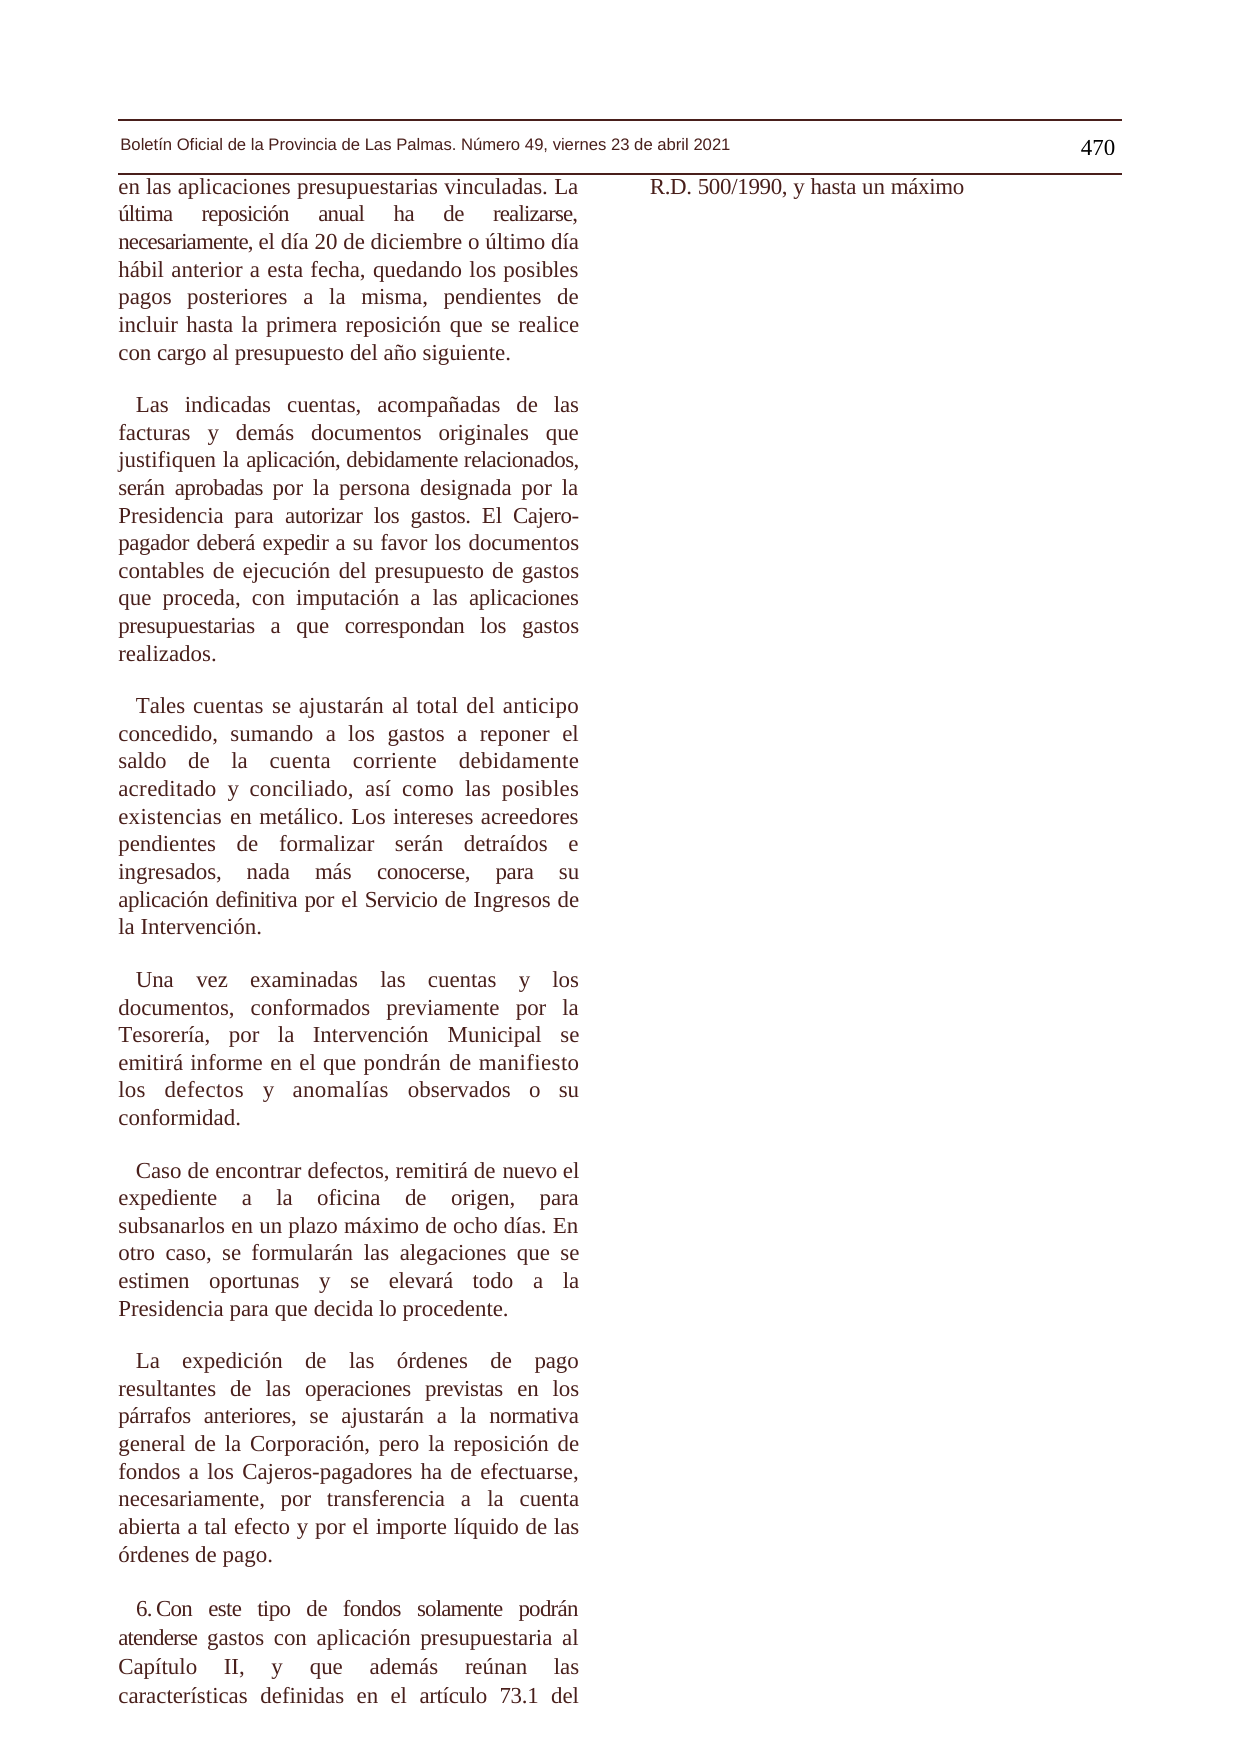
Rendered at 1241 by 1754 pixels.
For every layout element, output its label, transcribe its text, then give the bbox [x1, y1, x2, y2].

list Con este tipo de fondos solamente podrán atenderse gastos con aplicación presupuestaria al Capítulo II, y que además reúnan las características definidas en el artículo 73.1 del [118, 1595, 579, 1709]
list R.D. 500/1990, y hasta un máximo [649, 173, 1122, 199]
text La expedición de las órdenes de pago resultantes de las operaciones previstas en los párrafos anteriores, se ajustarán a la normativa general de la Corporación, pero la reposición de fondos a los Cajeros-pagadores ha de efectuarse, necesariamente, por transferencia a la cuenta abierta a tal efecto y por el importe líquido de las órdenes de pago. [118, 1347, 579, 1567]
text Caso de encontrar defectos, remitirá de nuevo el expediente a la oficina de origen, para subsanarlos en un plazo máximo de ocho días. En otro caso, se formularán las alegaciones que se estimen oportunas y se elevará todo a la Presidencia para que decida lo procedente. [118, 1157, 579, 1321]
text Tales cuentas se ajustarán al total del anticipo concedido, sumando a los gastos a reponer el saldo de la cuenta corriente debidamente acreditado y conciliado, así como las posibles existencias en metálico. Los intereses acreedores pendientes de formalizar serán detraídos e ingresados, nada más conocerse, para su aplicación definitiva por el Servicio de Ingresos de la Intervención. [118, 692, 579, 939]
text Las indicadas cuentas, acompañadas de las facturas y demás documentos originales que justifiquen la aplicación, debidamente relacionados, serán aprobadas por la persona designada por la Presidencia para autorizar los gastos. El Cajero-pagador deberá expedir a su favor los documentos contables de ejecución del presupuesto de gastos que proceda, con imputación a las aplicaciones presupuestarias a que correspondan los gastos realizados. [118, 391, 579, 666]
text Una vez examinadas las cuentas y los documentos, conformados previamente por la Tesorería, por la Intervención Municipal se emitirá informe en el que pondrán de manifiesto los defectos y anomalías observados o su conformidad. [118, 966, 579, 1130]
text en las aplicaciones presupuestarias vinculadas. La última reposición anual ha de realizarse, necesariamente, el día 20 de diciembre o último día hábil anterior a esta fecha, quedando los posibles pagos posteriores a la misma, pendientes de incluir hasta la primera reposición que se realice con cargo al presupuesto del año siguiente. [118, 173, 579, 365]
